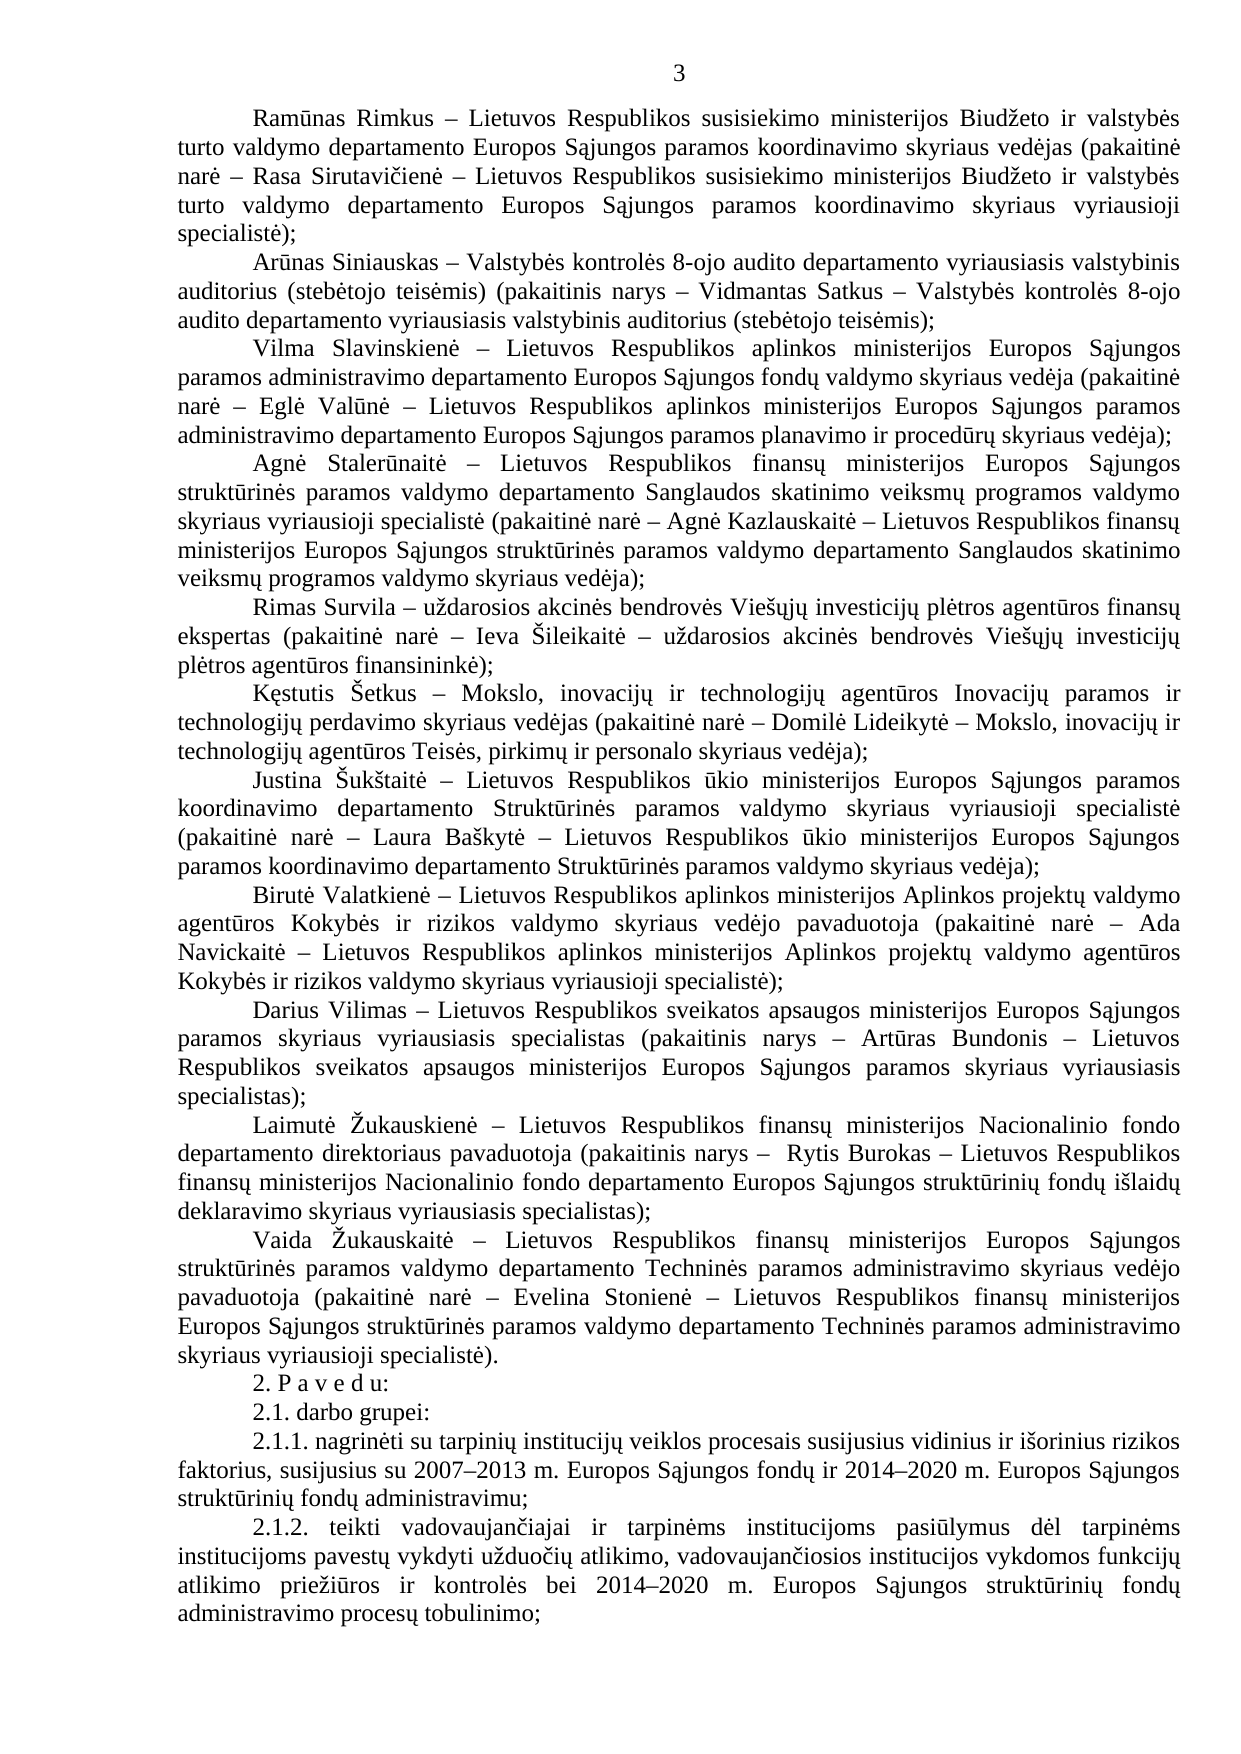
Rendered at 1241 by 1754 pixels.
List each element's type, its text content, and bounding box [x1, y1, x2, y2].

text Ramūnas Rimkus – Lietuvos Respublikos susisiekimo ministerijos Biudžeto ir valstybės turto valdymo departamento Europos Sąjungos paramos koordinavimo skyriaus vedėjas (pakaitinė narė – Rasa Sirutavičienė – Lietuvos Respublikos susisiekimo ministerijos Biudžeto ir valstybės turto valdymo departamento Europos Sąjungos paramos koordinavimo skyriaus vyriausioji specialistė); [177, 103, 1181, 247]
text 2.1. darbo grupei: [177, 1397, 1181, 1426]
text Arūnas Siniauskas – Valstybės kontrolės 8-ojo audito departamento vyriausiasis valstybinis auditorius (stebėtojo teisėmis) (pakaitinis narys – Vidmantas Satkus – Valstybės kontrolės 8-ojo audito departamento vyriausiasis valstybinis auditorius (stebėtojo teisėmis); [177, 247, 1181, 333]
text Kęstutis Šetkus – Mokslo, inovacijų ir technologijų agentūros Inovacijų paramos ir technologijų perdavimo skyriaus vedėjas (pakaitinė narė – Domilė Lideikytė – Mokslo, inovacijų ir technologijų agentūros Teisės, pirkimų ir personalo skyriaus vedėja); [177, 678, 1181, 765]
text 2. P a v e d u: [177, 1368, 1181, 1397]
text Vilma Slavinskienė – Lietuvos Respublikos aplinkos ministerijos Europos Sąjungos paramos administravimo departamento Europos Sąjungos fondų valdymo skyriaus vedėja (pakaitinė narė – Eglė Valūnė – Lietuvos Respublikos aplinkos ministerijos Europos Sąjungos paramos administravimo departamento Europos Sąjungos paramos planavimo ir procedūrų skyriaus vedėja); [177, 333, 1181, 448]
text Rimas Survila – uždarosios akcinės bendrovės Viešųjų investicijų plėtros agentūros finansų ekspertas (pakaitinė narė – Ieva Šileikaitė – uždarosios akcinės bendrovės Viešųjų investicijų plėtros agentūros finansininkė); [177, 592, 1181, 678]
text Justina Šukštaitė – Lietuvos Respublikos ūkio ministerijos Europos Sąjungos paramos koordinavimo departamento Struktūrinės paramos valdymo skyriaus vyriausioji specialistė (pakaitinė narė – Laura Baškytė – Lietuvos Respublikos ūkio ministerijos Europos Sąjungos paramos koordinavimo departamento Struktūrinės paramos valdymo skyriaus vedėja); [177, 765, 1181, 880]
text Laimutė Žukauskienė – Lietuvos Respublikos finansų ministerijos Nacionalinio fondo departamento direktoriaus pavaduotoja (pakaitinis narys – Rytis Burokas – Lietuvos Respublikos finansų ministerijos Nacionalinio fondo departamento Europos Sąjungos struktūrinių fondų išlaidų deklaravimo skyriaus vyriausiasis specialistas); [177, 1110, 1181, 1225]
text Vaida Žukauskaitė – Lietuvos Respublikos finansų ministerijos Europos Sąjungos struktūrinės paramos valdymo departamento Techninės paramos administravimo skyriaus vedėjo pavaduotoja (pakaitinė narė – Evelina Stonienė – Lietuvos Respublikos finansų ministerijos Europos Sąjungos struktūrinės paramos valdymo departamento Techninės paramos administravimo skyriaus vyriausioji specialistė). [177, 1225, 1181, 1368]
text Darius Vilimas – Lietuvos Respublikos sveikatos apsaugos ministerijos Europos Sąjungos paramos skyriaus vyriausiasis specialistas (pakaitinis narys – Artūras Bundonis – Lietuvos Respublikos sveikatos apsaugos ministerijos Europos Sąjungos paramos skyriaus vyriausiasis specialistas); [177, 995, 1181, 1110]
text 2.1.1. nagrinėti su tarpinių institucijų veiklos procesais susijusius vidinius ir išorinius rizikos faktorius, susijusius su 2007–2013 m. Europos Sąjungos fondų ir 2014–2020 m. Europos Sąjungos struktūrinių fondų administravimu; [177, 1426, 1181, 1512]
text Agnė Stalerūnaitė – Lietuvos Respublikos finansų ministerijos Europos Sąjungos struktūrinės paramos valdymo departamento Sanglaudos skatinimo veiksmų programos valdymo skyriaus vyriausioji specialistė (pakaitinė narė – Agnė Kazlauskaitė – Lietuvos Respublikos finansų ministerijos Europos Sąjungos struktūrinės paramos valdymo departamento Sanglaudos skatinimo veiksmų programos valdymo skyriaus vedėja); [177, 448, 1181, 592]
text Birutė Valatkienė – Lietuvos Respublikos aplinkos ministerijos Aplinkos projektų valdymo agentūros Kokybės ir rizikos valdymo skyriaus vedėjo pavaduotoja (pakaitinė narė – Ada Navickaitė – Lietuvos Respublikos aplinkos ministerijos Aplinkos projektų valdymo agentūros Kokybės ir rizikos valdymo skyriaus vyriausioji specialistė); [177, 880, 1181, 995]
text 2.1.2. teikti vadovaujančiajai ir tarpinėms institucijoms pasiūlymus dėl tarpinėms institucijoms pavestų vykdyti užduočių atlikimo, vadovaujančiosios institucijos vykdomos funkcijų atlikimo priežiūros ir kontrolės bei 2014–2020 m. Europos Sąjungos struktūrinių fondų administravimo procesų tobulinimo; [177, 1512, 1181, 1627]
